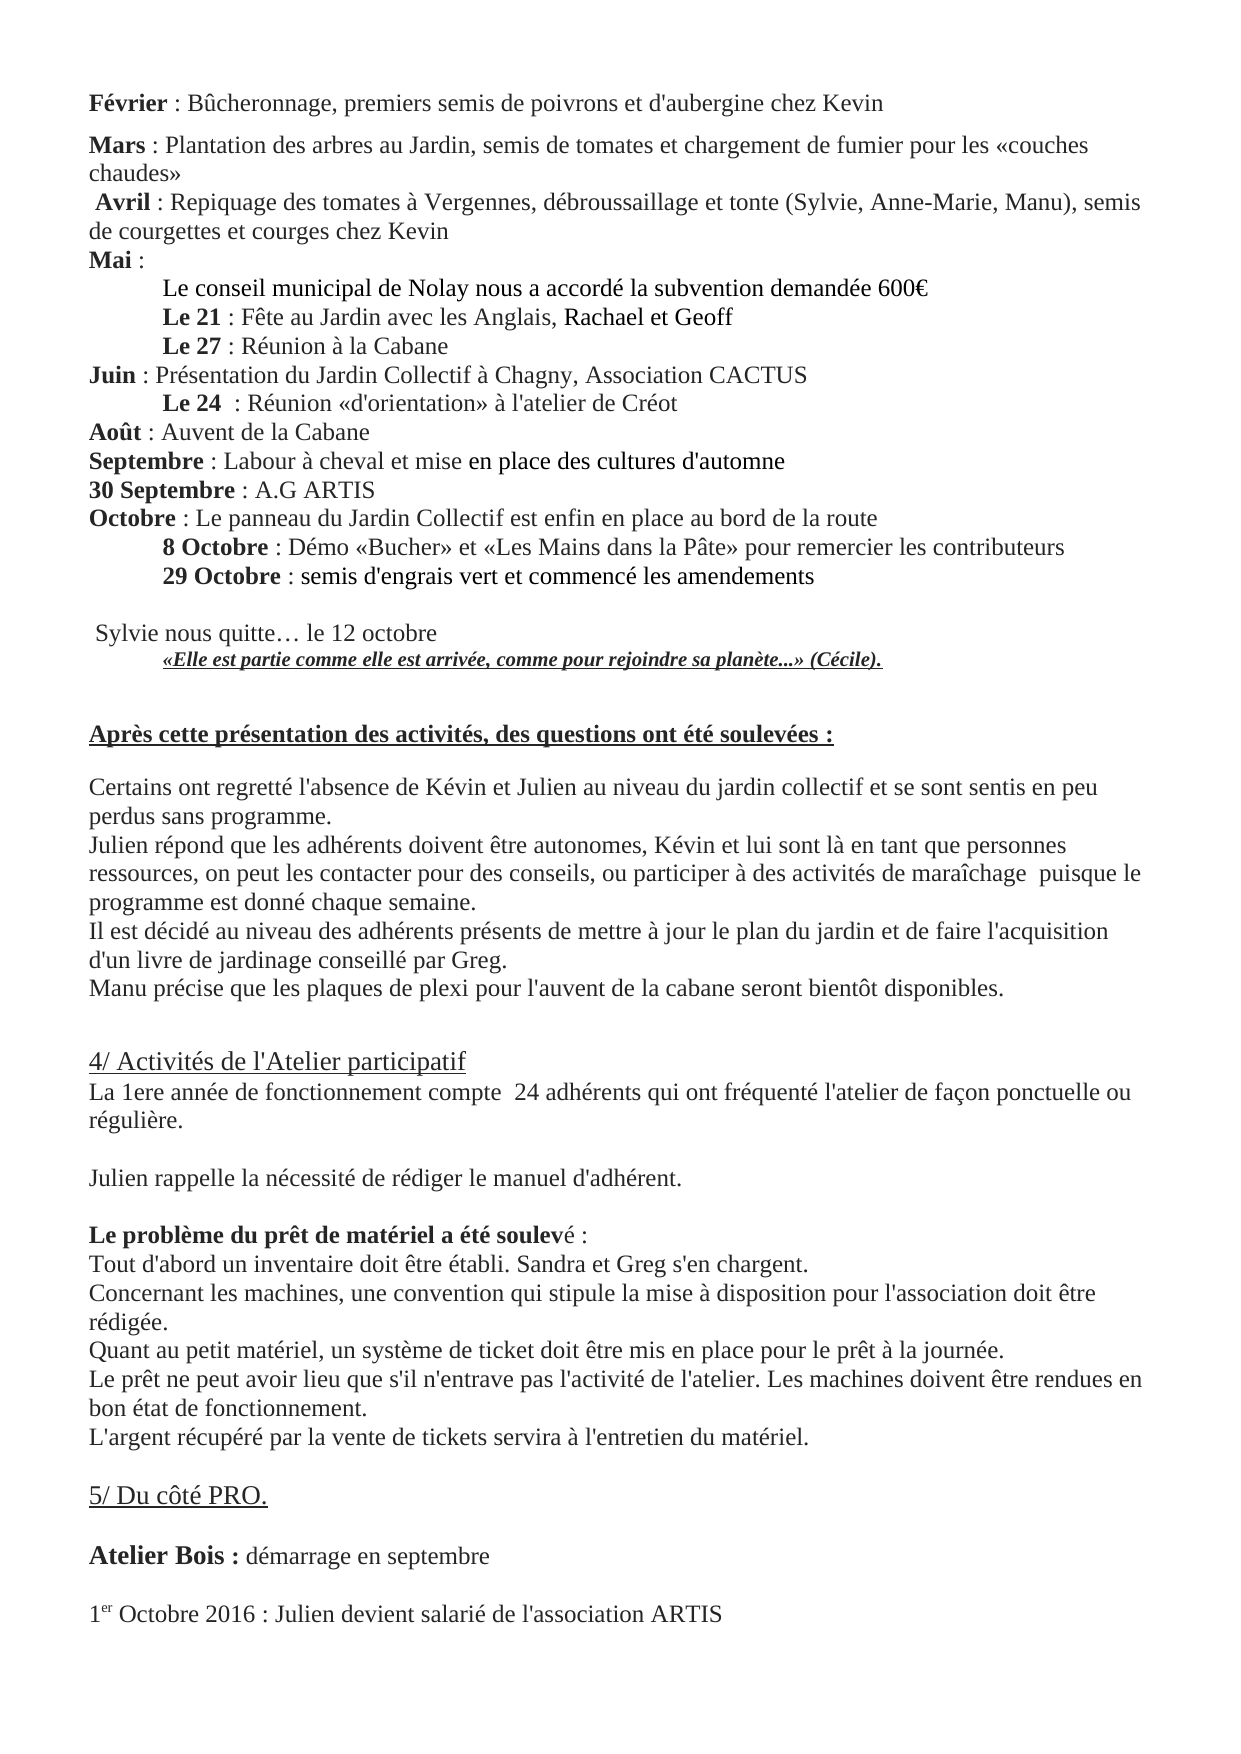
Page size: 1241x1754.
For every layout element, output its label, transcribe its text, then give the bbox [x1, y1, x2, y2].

text Julien rappelle la nécessité de rédiger le manuel d'adhérent. [88, 1163, 1152, 1192]
text Février : Bûcheronnage, premiers semis de poivrons et d'aubergine chez Kevin [88, 88, 1152, 117]
text 30 Septembre : A.G ARTIS [88, 475, 1152, 503]
text Tout d'abord un inventaire doit être établi. Sandra et Greg s'en chargent. [88, 1249, 1152, 1278]
text 4/ Activités de l'Atelier participatif [88, 1045, 1152, 1077]
text 8 Octobre : Démo «Bucher» et «Les Mains dans la Pâte» pour remercier les contributeurs [88, 532, 1152, 561]
text Sylvie nous quitte… le 12 octobre [88, 618, 1152, 647]
text La 1ere année de fonctionnement compte 24 adhérents qui ont fréquenté l'atelier de façon ponctuelle ou régulière. [88, 1077, 1152, 1134]
text Le 24 : Réunion «d'orientation» à l'atelier de Créot [88, 388, 1152, 417]
text «Elle est partie comme elle est arrivée, comme pour rejoindre sa planète...» (Cécile). [88, 647, 1152, 671]
text Atelier Bois : démarrage en septembre [88, 1539, 1152, 1570]
text Le 27 : Réunion à la Cabane [88, 331, 1152, 360]
text Mai : [88, 245, 1152, 273]
text Le 21 : Fête au Jardin avec les Anglais, Rachael et Geoff [88, 302, 1152, 331]
text Mars : Plantation des arbres au Jardin, semis de tomates et chargement de fumier pour les «couches chaudes» [88, 130, 1152, 187]
text Le prêt ne peut avoir lieu que s'il n'entrave pas l'activité de l'atelier. Les machines doivent être rendues en bon état de fonctionnement. L'argent récupéré par la vente de tickets servira à l'entretien du matériel. [88, 1364, 1152, 1450]
text Il est décidé au niveau des adhérents présents de mettre à jour le plan du jardin et de faire l'acquisition d'un livre de jardinage conseillé par Greg. [88, 916, 1152, 973]
text Concernant les machines, une convention qui stipule la mise à disposition pour l'association doit être rédigée. [88, 1278, 1152, 1335]
text Après cette présentation des activités, des questions ont été soulevées : [88, 719, 1152, 748]
text Septembre : Labour à cheval et mise en place des cultures d'automne [88, 446, 1152, 475]
text Avril : Repiquage des tomates à Vergennes, débroussaillage et tonte (Sylvie, Anne-Marie, Manu), semis de courgettes et courges chez Kevin [88, 187, 1152, 245]
text Juin : Présentation du Jardin Collectif à Chagny, Association CACTUS [88, 360, 1152, 388]
text Certains ont regretté l'absence de Kévin et Julien au niveau du jardin collectif et se sont sentis en peu perdus sans programme. [88, 772, 1152, 830]
text 5/ Du côté PRO. [88, 1479, 1152, 1510]
text Manu précise que les plaques de plexi pour l'auvent de la cabane seront bientôt disponibles. [88, 973, 1152, 1002]
text Julien répond que les adhérents doivent être autonomes, Kévin et lui sont là en tant que personnes ressources, on peut les contacter pour des conseils, ou participer à des activités de maraîchage puisque le programme est donné chaque semaine. [88, 830, 1152, 916]
text Quant au petit matériel, un système de ticket doit être mis en place pour le prêt à la journée. [88, 1335, 1152, 1364]
text 1er Octobre 2016 : Julien devient salarié de l'association ARTIS [88, 1599, 1152, 1628]
text Le problème du prêt de matériel a été soulevé : [88, 1220, 1152, 1249]
text Le conseil municipal de Nolay nous a accordé la subvention demandée 600€ [88, 273, 1152, 302]
text Août : Auvent de la Cabane [88, 417, 1152, 446]
text 29 Octobre : semis d'engrais vert et commencé les amendements [88, 561, 1152, 590]
text Octobre : Le panneau du Jardin Collectif est enfin en place au bord de la route [88, 503, 1152, 532]
